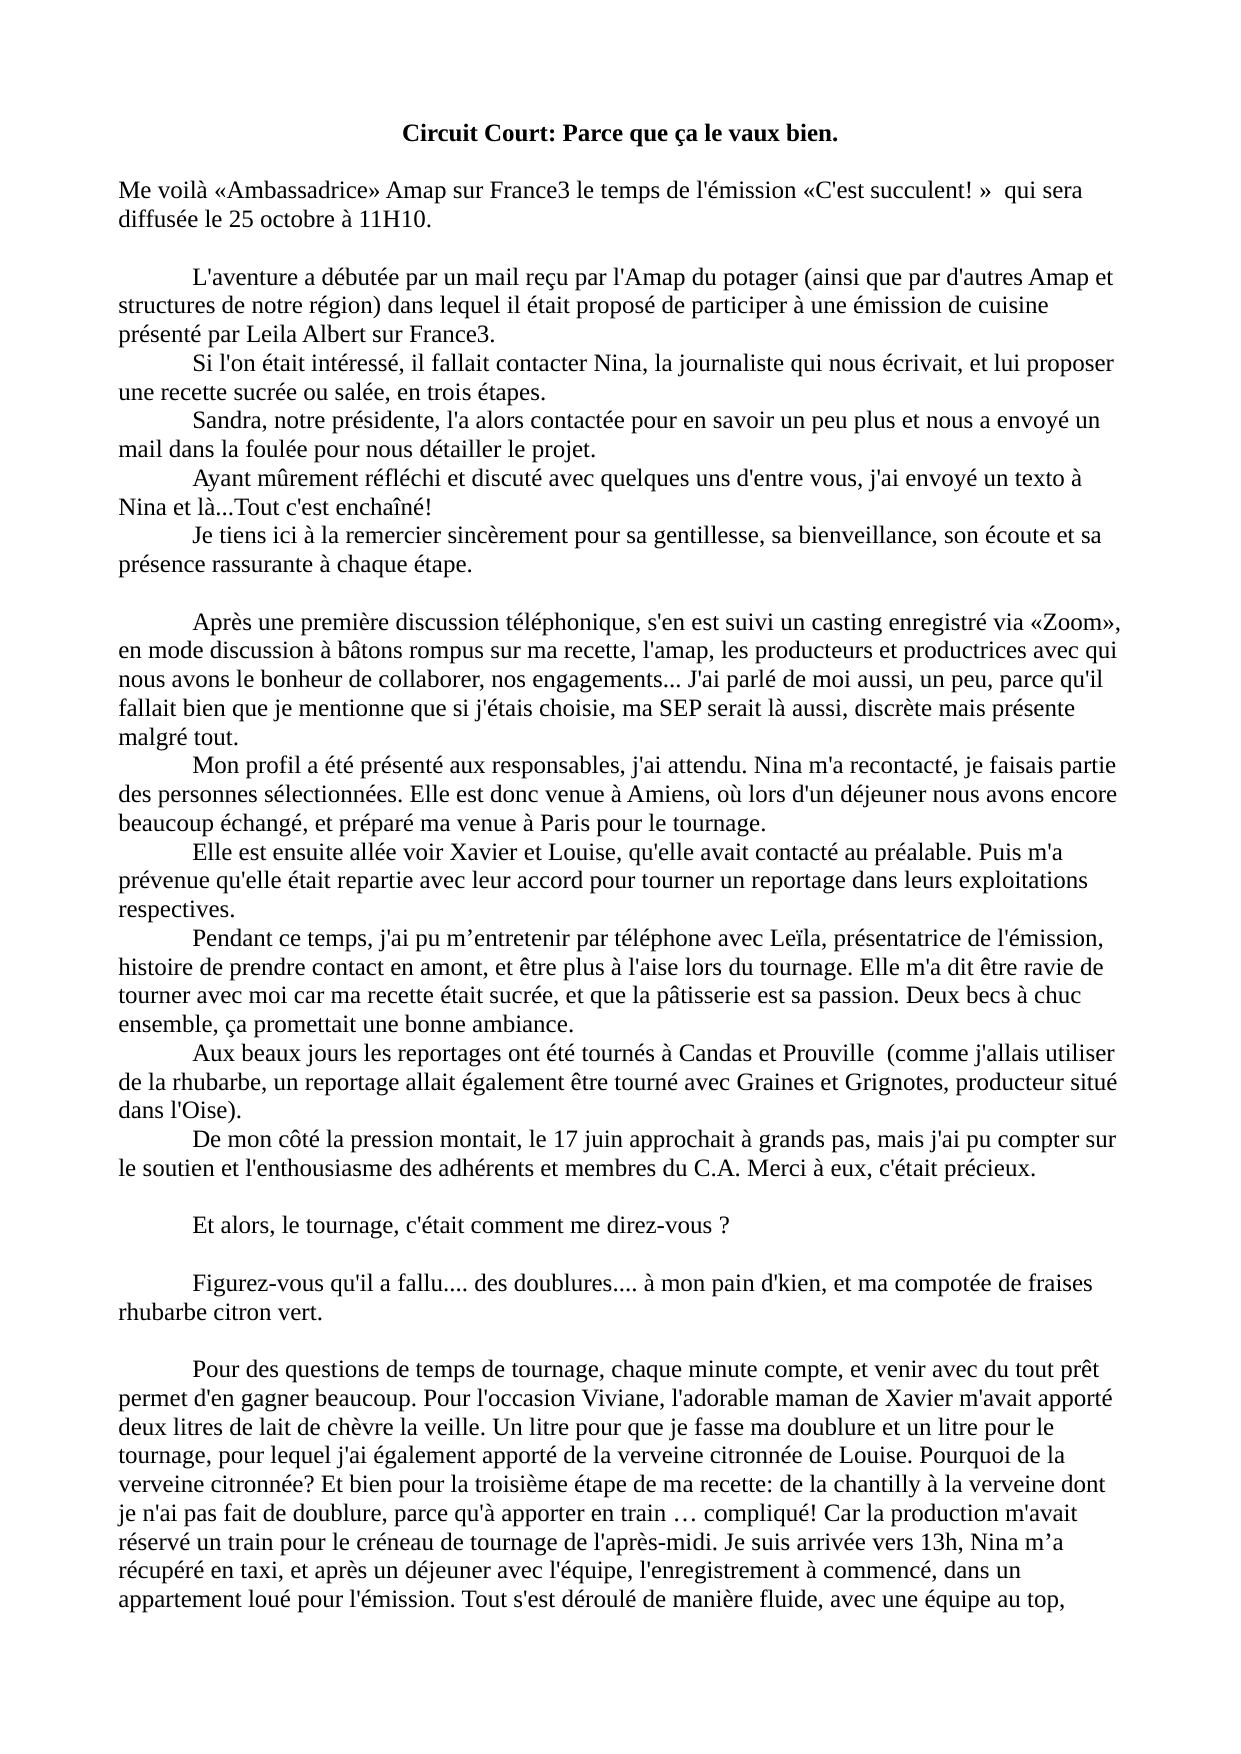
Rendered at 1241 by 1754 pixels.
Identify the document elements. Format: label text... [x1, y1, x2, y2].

text Circuit Court: Parce que ça le vaux bien. [118, 118, 1122, 147]
text Pendant ce temps, j'ai pu m’entretenir par téléphone avec Leïla, présentatrice de l'émission, histoire de prendre contact en amont, et être plus à l'aise lors du tournage. Elle m'a dit être ravie de tourner avec moi car ma recette était sucrée, et que la pâtisserie est sa passion. Deux becs à chuc ensemble, ça promettait une bonne ambiance. [118, 923, 1122, 1038]
text L'aventure a débutée par un mail reçu par l'Amap du potager (ainsi que par d'autres Amap et structures de notre région) dans lequel il était proposé de participer à une émission de cuisine présenté par Leila Albert sur France3. [118, 262, 1122, 348]
text Aux beaux jours les reportages ont été tournés à Candas et Prouville (comme j'allais utiliser de la rhubarbe, un reportage allait également être tourné avec Graines et Grignotes, producteur situé dans l'Oise). [118, 1038, 1122, 1124]
text Pour des questions de temps de tournage, chaque minute compte, et venir avec du tout prêt permet d'en gagner beaucoup. Pour l'occasion Viviane, l'adorable maman de Xavier m'avait apporté deux litres de lait de chèvre la veille. Un litre pour que je fasse ma doublure et un litre pour le tournage, pour lequel j'ai également apporté de la verveine citronnée de Louise. Pourquoi de la verveine citronnée? Et bien pour la troisième étape de ma recette: de la chantilly à la verveine dont je n'ai pas fait de doublure, parce qu'à apporter en train … compliqué! Car la production m'avait réservé un train pour le créneau de tournage de l'après-midi. Je suis arrivée vers 13h, Nina m’a récupéré en taxi, et après un déjeuner avec l'équipe, l'enregistrement à commencé, dans un appartement loué pour l'émission. Tout s'est déroulé de manière fluide, avec une équipe au top, [118, 1354, 1122, 1613]
text Je tiens ici à la remercier sincèrement pour sa gentillesse, sa bienveillance, son écoute et sa présence rassurante à chaque étape. [118, 521, 1122, 578]
text Ayant mûrement réfléchi et discuté avec quelques uns d'entre vous, j'ai envoyé un texto à Nina et là...Tout c'est enchaîné! [118, 463, 1122, 521]
text Et alors, le tournage, c'était comment me direz-vous ? [118, 1211, 1122, 1239]
text Figurez-vous qu'il a fallu.... des doublures.... à mon pain d'kien, et ma compotée de fraises rhubarbe citron vert. [118, 1268, 1122, 1326]
text De mon côté la pression montait, le 17 juin approchait à grands pas, mais j'ai pu compter sur le soutien et l'enthousiasme des adhérents et membres du C.A. Merci à eux, c'était précieux. [118, 1124, 1122, 1182]
text Après une première discussion téléphonique, s'en est suivi un casting enregistré via «Zoom», en mode discussion à bâtons rompus sur ma recette, l'amap, les producteurs et productrices avec qui nous avons le bonheur de collaborer, nos engagements... J'ai parlé de moi aussi, un peu, parce qu'il fallait bien que je mentionne que si j'étais choisie, ma SEP serait là aussi, discrète mais présente malgré tout. [118, 607, 1122, 751]
text Sandra, notre présidente, l'a alors contactée pour en savoir un peu plus et nous a envoyé un mail dans la foulée pour nous détailler le projet. [118, 406, 1122, 463]
text Mon profil a été présenté aux responsables, j'ai attendu. Nina m'a recontacté, je faisais partie des personnes sélectionnées. Elle est donc venue à Amiens, où lors d'un déjeuner nous avons encore beaucoup échangé, et préparé ma venue à Paris pour le tournage. [118, 751, 1122, 837]
text Si l'on était intéressé, il fallait contacter Nina, la journaliste qui nous écrivait, et lui proposer une recette sucrée ou salée, en trois étapes. [118, 348, 1122, 406]
text Elle est ensuite allée voir Xavier et Louise, qu'elle avait contacté au préalable. Puis m'a prévenue qu'elle était repartie avec leur accord pour tourner un reportage dans leurs exploitations respectives. [118, 837, 1122, 923]
text Me voilà «Ambassadrice» Amap sur France3 le temps de l'émission «C'est succulent! » qui sera diffusée le 25 octobre à 11H10. [118, 176, 1122, 233]
